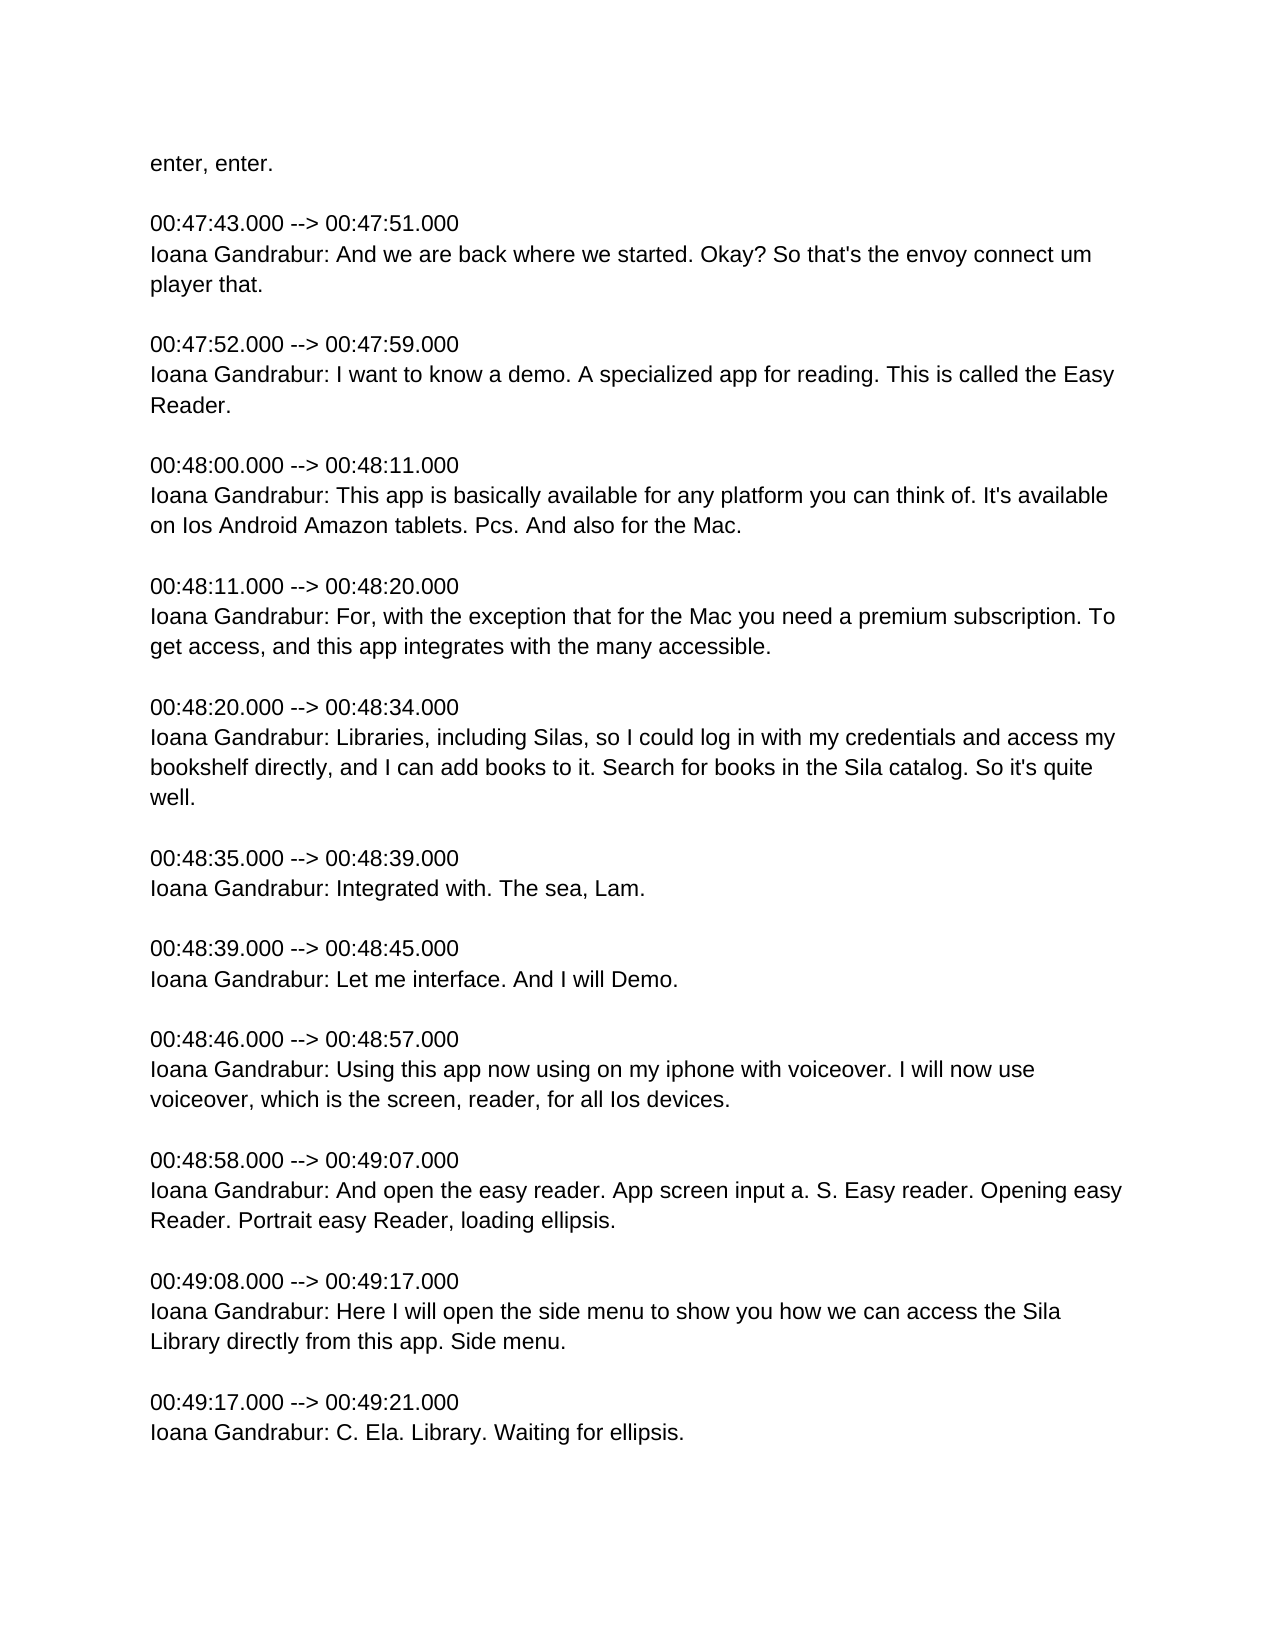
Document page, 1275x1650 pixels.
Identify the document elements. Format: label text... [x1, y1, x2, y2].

text 00:48:20.000 --> 00:48:34.000 [150, 694, 1125, 720]
text 00:49:08.000 --> 00:49:17.000 [150, 1268, 1125, 1294]
text Ioana Gandrabur: Using this app now using on my iphone with voiceover. I will now use voiceover, which is the screen, reader, for all Ios devices. [150, 1056, 1125, 1113]
text Ioana Gandrabur: For, with the exception that for the Mac you need a premium subscription. To get access, and this app integrates with the many accessible. [150, 603, 1125, 660]
text 00:48:35.000 --> 00:48:39.000 [150, 845, 1125, 871]
text 00:47:52.000 --> 00:47:59.000 [150, 331, 1125, 358]
text enter, enter. [150, 150, 1125, 176]
text Ioana Gandrabur: This app is basically available for any platform you can think of. It's available on Ios Android Amazon tablets. Pcs. And also for the Mac. [150, 482, 1125, 539]
text 00:49:17.000 --> 00:49:21.000 [150, 1388, 1125, 1415]
text 00:47:43.000 --> 00:47:51.000 [150, 210, 1125, 237]
text Ioana Gandrabur: And open the easy reader. App screen input a. S. Easy reader. Opening easy Reader. Portrait easy Reader, loading ellipsis. [150, 1177, 1125, 1234]
text Ioana Gandrabur: Let me interface. And I will Demo. [150, 966, 1125, 992]
text Ioana Gandrabur: C. Ela. Library. Waiting for ellipsis. [150, 1419, 1125, 1445]
text 00:48:46.000 --> 00:48:57.000 [150, 1026, 1125, 1052]
text 00:48:11.000 --> 00:48:20.000 [150, 573, 1125, 599]
text 00:48:00.000 --> 00:48:11.000 [150, 452, 1125, 478]
text 00:48:58.000 --> 00:49:07.000 [150, 1147, 1125, 1173]
text 00:48:39.000 --> 00:48:45.000 [150, 935, 1125, 962]
text Ioana Gandrabur: And we are back where we started. Okay? So that's the envoy connect um player that. [150, 241, 1125, 297]
text Ioana Gandrabur: Integrated with. The sea, Lam. [150, 875, 1125, 901]
text Ioana Gandrabur: Here I will open the side menu to show you how we can access the Sila Library directly from this app. Side menu. [150, 1298, 1125, 1354]
text Ioana Gandrabur: Libraries, including Silas, so I could log in with my credentials and access my bookshelf directly, and I can add books to it. Search for books in the Sila catalog. So it's quite well. [150, 724, 1125, 811]
text Ioana Gandrabur: I want to know a demo. A specialized app for reading. This is called the Easy Reader. [150, 361, 1125, 418]
